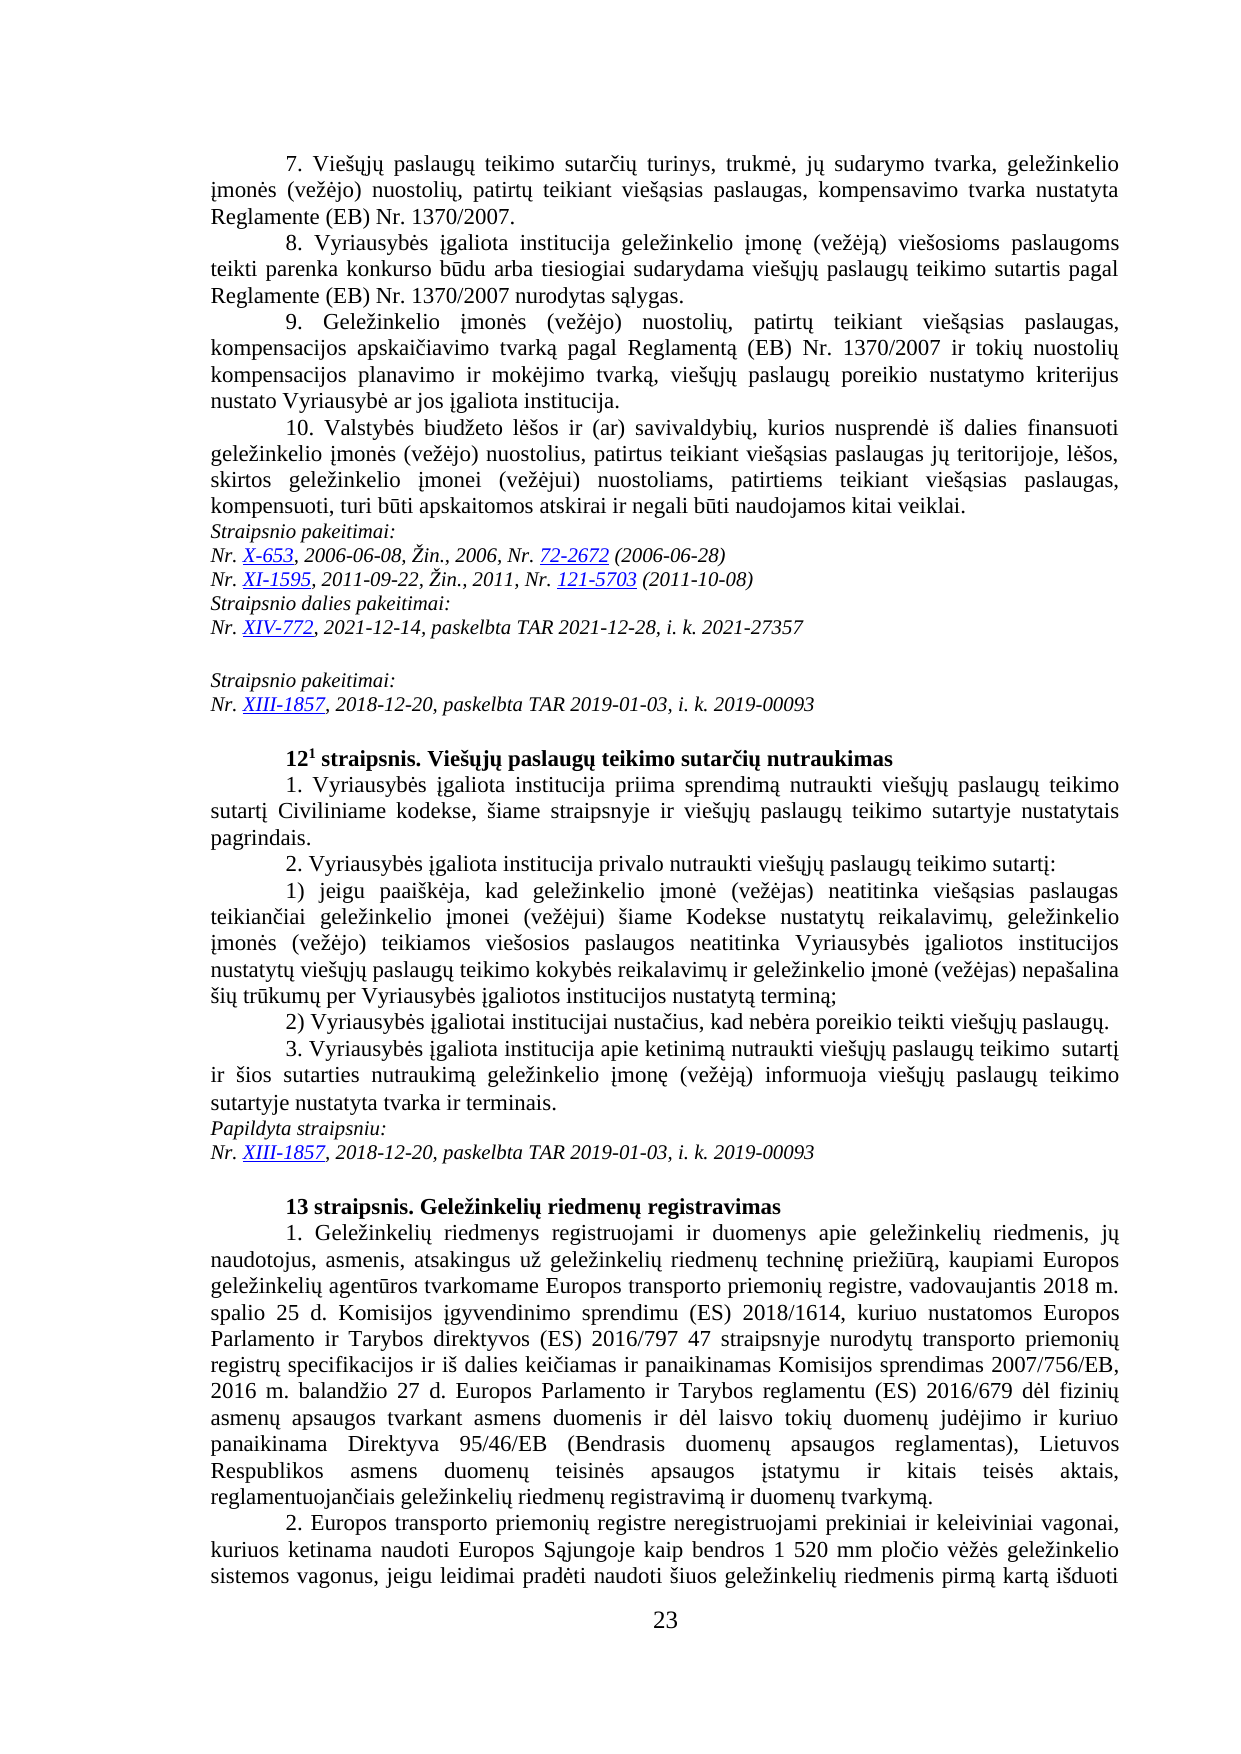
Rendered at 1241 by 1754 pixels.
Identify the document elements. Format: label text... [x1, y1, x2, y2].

text 1. Geležinkelių riedmenys registruojami ir duomenys apie geležinkelių riedmenis, jų naudotojus, asmenis, atsakingus už geležinkelių riedmenų techninę priežiūrą, kaupiami Europos geležinkelių agentūros tvarkomame Europos transporto priemonių registre, vadovaujantis 2018 m. spalio 25 d. Komisijos įgyvendinimo sprendimu (ES) 2018/1614, kuriuo nustatomos Europos Parlamento ir Tarybos direktyvos (ES) 2016/797 47 straipsnyje nurodytų transporto priemonių registrų specifikacijos ir iš dalies keičiamas ir panaikinamas Komisijos sprendimas 2007/756/EB, 2016 m. balandžio 27 d. Europos Parlamento ir Tarybos reglamentu (ES) 2016/679 dėl fizinių asmenų apsaugos tvarkant asmens duomenis ir dėl laisvo tokių duomenų judėjimo ir kuriuo panaikinama Direktyva 95/46/EB (Bendrasis duomenų apsaugos reglamentas), Lietuvos Respublikos asmens duomenų teisinės apsaugos įstatymu ir kitais teisės aktais, reglamentuojančiais geležinkelių riedmenų registravimą ir duomenų tvarkymą. [210, 1219, 1120, 1509]
text 7. Viešųjų paslaugų teikimo sutarčių turinys, trukmė, jų sudarymo tvarka, geležinkelio įmonės (vežėjo) nuostolių, patirtų teikiant viešąsias paslaugas, kompensavimo tvarka nustatyta Reglamente (EB) Nr. 1370/2007. [210, 150, 1120, 229]
text 8. Vyriausybės įgaliota institucija geležinkelio įmonę (vežėją) viešosioms paslaugoms teikti parenka konkurso būdu arba tiesiogiai sudarydama viešųjų paslaugų teikimo sutartis pagal Reglamente (EB) Nr. 1370/2007 nurodytas sąlygas. [210, 229, 1120, 308]
text Nr. XIII-1857, 2018-12-20, paskelbta TAR 2019-01-03, i. k. 2019-00093 [210, 1140, 1120, 1164]
text Papildyta straipsniu: [210, 1116, 1120, 1140]
text 3. Vyriausybės įgaliota institucija apie ketinimą nutraukti viešųjų paslaugų teikimo sutartį ir šios sutarties nutraukimą geležinkelio įmonę (vežėją) informuoja viešųjų paslaugų teikimo sutartyje nustatyta tvarka ir terminais. [210, 1035, 1120, 1116]
text Straipsnio pakeitimai: [210, 519, 1120, 543]
text Nr. X-653, 2006-06-08, Žin., 2006, Nr. 72-2672 (2006-06-28) [210, 543, 1120, 567]
text 9. Geležinkelio įmonės (vežėjo) nuostolių, patirtų teikiant viešąsias paslaugas, kompensacijos apskaičiavimo tvarką pagal Reglamentą (EB) Nr. 1370/2007 ir tokių nuostolių kompensacijos planavimo ir mokėjimo tvarką, viešųjų paslaugų poreikio nustatymo kriterijus nustato Vyriausybė ar jos įgaliota institucija. [210, 308, 1120, 413]
text Straipsnio pakeitimai: [210, 668, 1120, 692]
text Nr. XIV-772, 2021-12-14, paskelbta TAR 2021-12-28, i. k. 2021-27357 [210, 615, 1120, 639]
text 2) Vyriausybės įgaliotai institucijai nustačius, kad nebėra poreikio teikti viešųjų paslaugų. [210, 1008, 1120, 1035]
text Nr. XI-1595, 2011-09-22, Žin., 2011, Nr. 121-5703 (2011-10-08) [210, 567, 1120, 591]
text 121 straipsnis. Viešųjų paslaugų teikimo sutarčių nutraukimas [210, 745, 1120, 771]
text 1. Vyriausybės įgaliota institucija priima sprendimą nutraukti viešųjų paslaugų teikimo sutartį Civiliniame kodekse, šiame straipsnyje ir viešųjų paslaugų teikimo sutartyje nustatytais pagrindais. [210, 771, 1120, 850]
text 1) jeigu paaiškėja, kad geležinkelio įmonė (vežėjas) neatitinka viešąsias paslaugas teikiančiai geležinkelio įmonei (vežėjui) šiame Kodekse nustatytų reikalavimų, geležinkelio įmonės (vežėjo) teikiamos viešosios paslaugos neatitinka Vyriausybės įgaliotos institucijos nustatytų viešųjų paslaugų teikimo kokybės reikalavimų ir geležinkelio įmonė (vežėjas) nepašalina šių trūkumų per Vyriausybės įgaliotos institucijos nustatytą terminą; [210, 877, 1120, 1008]
text 2. Europos transporto priemonių registre neregistruojami prekiniai ir keleiviniai vagonai, kuriuos ketinama naudoti Europos Sąjungoje kaip bendros 1 520 mm pločio vėžės geležinkelio sistemos vagonus, jeigu leidimai pradėti naudoti šiuos geležinkelių riedmenis pirmą kartą išduoti [210, 1509, 1120, 1588]
text 2. Vyriausybės įgaliota institucija privalo nutraukti viešųjų paslaugų teikimo sutartį: [210, 850, 1120, 877]
text 13 straipsnis. Geležinkelių riedmenų registravimas [210, 1193, 1120, 1219]
text Straipsnio dalies pakeitimai: [210, 591, 1120, 615]
text 10. Valstybės biudžeto lėšos ir (ar) savivaldybių, kurios nusprendė iš dalies finansuoti geležinkelio įmonės (vežėjo) nuostolius, patirtus teikiant viešąsias paslaugas jų teritorijoje, lėšos, skirtos geležinkelio įmonei (vežėjui) nuostoliams, patirtiems teikiant viešąsias paslaugas, kompensuoti, turi būti apskaitomos atskirai ir negali būti naudojamos kitai veiklai. [210, 413, 1120, 519]
text Nr. XIII-1857, 2018-12-20, paskelbta TAR 2019-01-03, i. k. 2019-00093 [210, 692, 1120, 716]
